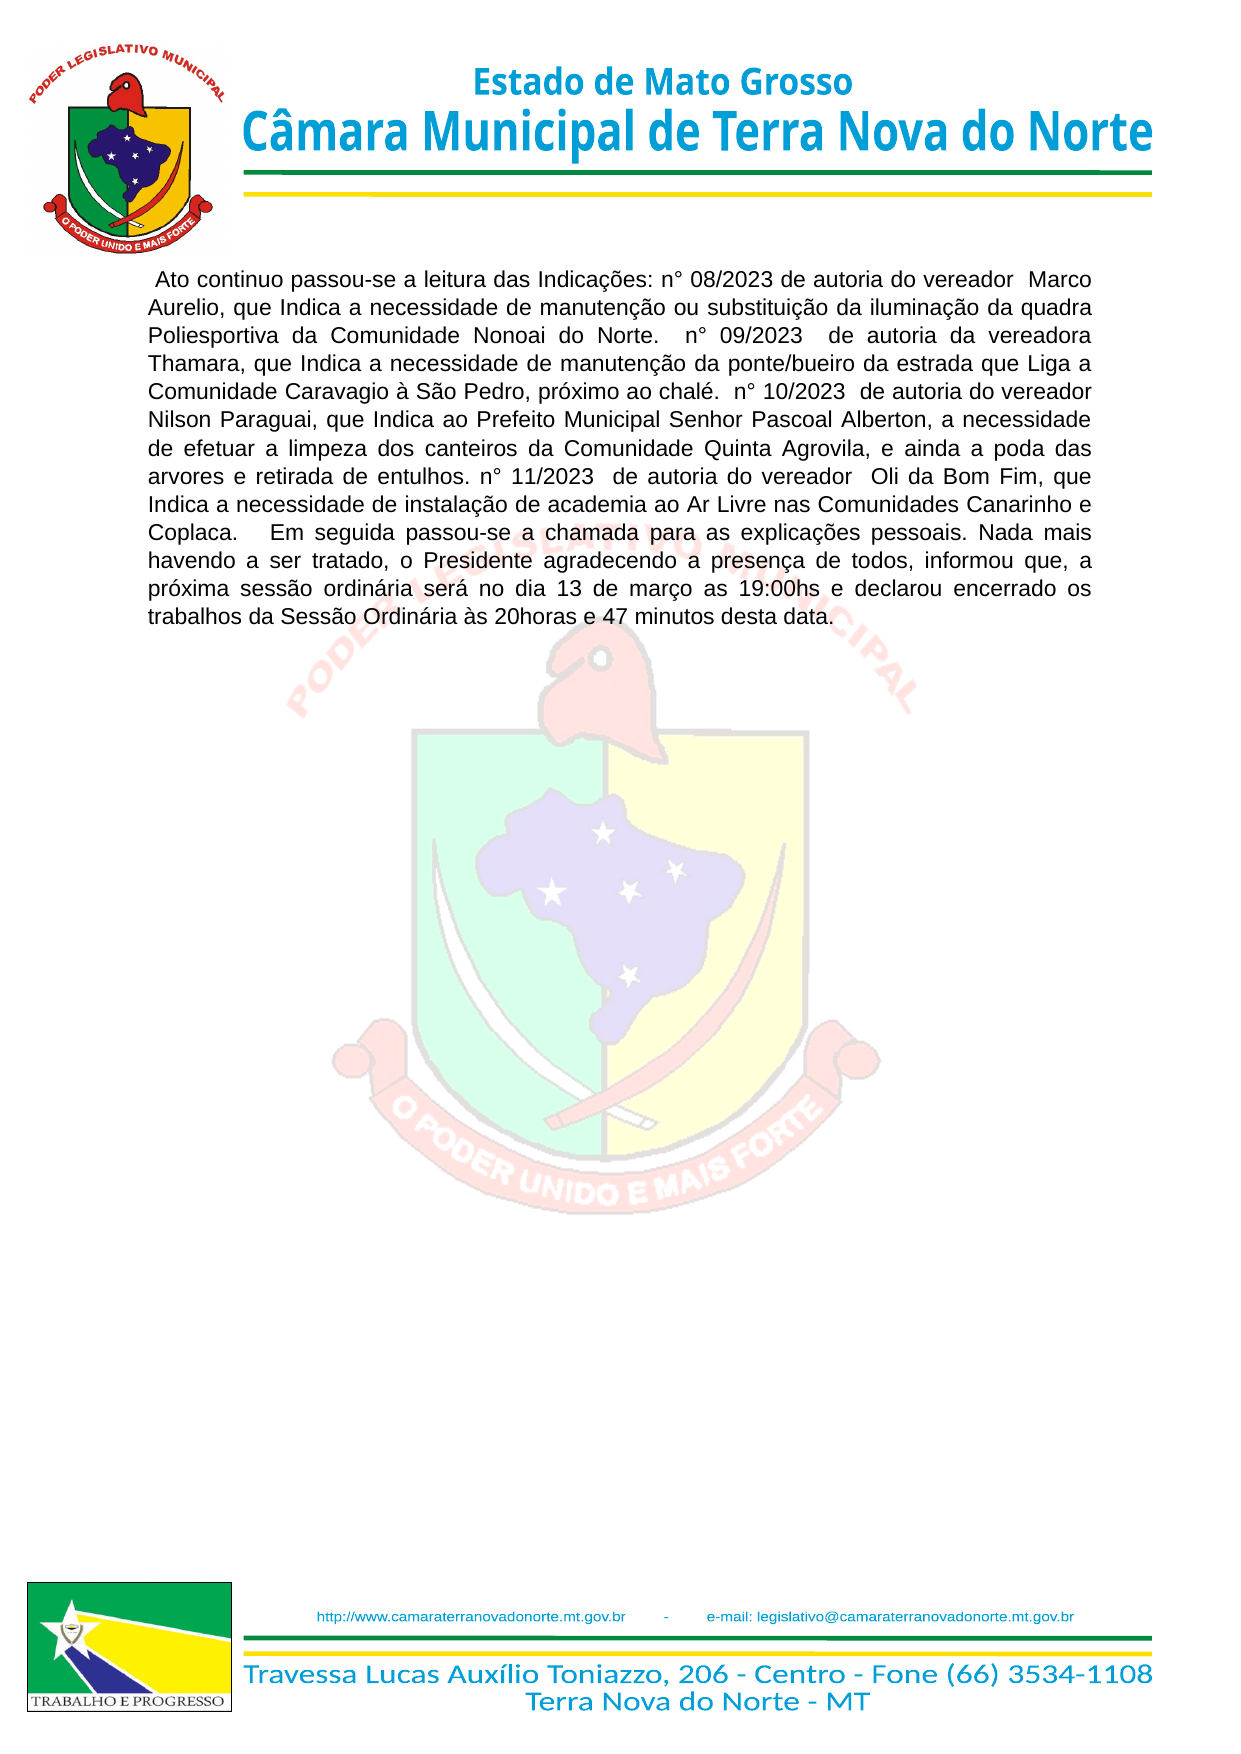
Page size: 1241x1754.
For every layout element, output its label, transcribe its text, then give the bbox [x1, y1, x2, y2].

picture [25, 42, 230, 256]
picture [28, 1583, 231, 1711]
text Ato continuo passou-se a leitura das Indicações: n° 08/2023 de autoria do vereador Marco Aurelio, que Indica a necessidade de manutenção ou substituição da iluminação da quadra Poliesportiva da Comunidade Nonoai do Norte. n° 09/2023 de autoria da vereadora Thamara, que Indica a necessidade de manutenção da ponte/bueiro da estrada que Liga a Comunidade Caravagio à São Pedro, próximo ao chalé. n° 10/2023 de autoria do vereador Nilson Paraguai, que Indica ao Prefeito Municipal Senhor Pascoal Alberton, a necessidade de efetuar a limpeza dos canteiros da Comunidade Quinta Agrovila, e ainda a poda das arvores e retirada de entulhos. n° 11/2023 de autoria do vereador Oli da Bom Fim, que Indica a necessidade de instalação de academia ao Ar Livre nas Comunidades Canarinho e Coplaca. Em seguida passou-se a chamada para as explicações pessoais. Nada mais havendo a ser tratado, o Presidente agradecendo a presença de todos, informou que, a próxima sessão ordinária será no dia 13 de março as 19:00hs e declarou encerrado os trabalhos da Sessão Ordinária às 20horas e 47 minutos desta data. [148, 266, 1092, 630]
